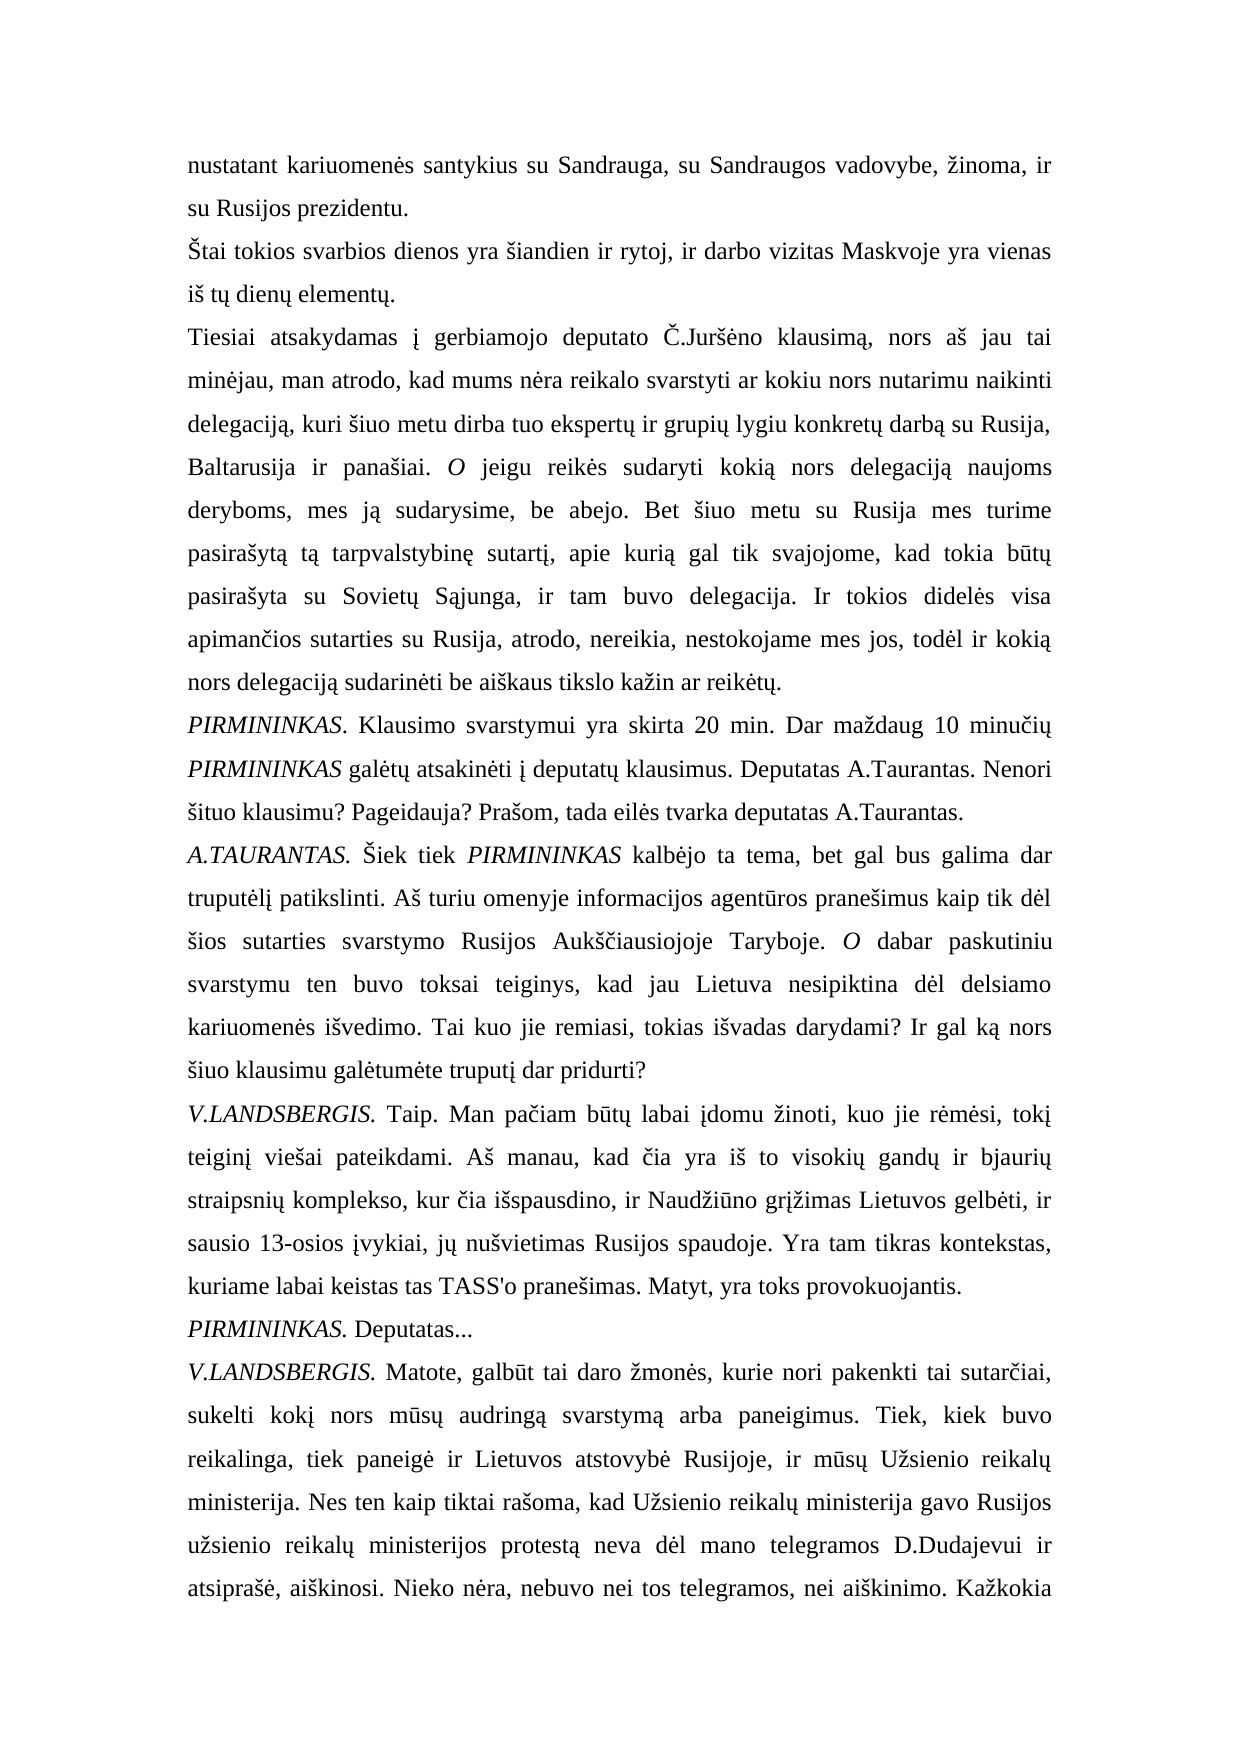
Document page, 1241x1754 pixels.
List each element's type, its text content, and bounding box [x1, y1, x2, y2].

text Štai tokios svarbios dienos yra šiandien ir rytoj, ir darbo vizitas Maskvoje yra vienas iš tų dienų elementų. [187, 236, 1053, 308]
text nustatant kariuomenės santykius su Sandrauga, su Sandraugos vadovybe, žinoma, ir su Rusijos prezidentu. [187, 150, 1053, 222]
text V.LANDSBERGIS. Matote, galbūt tai daro žmonės, kurie nori pakenkti tai sutarčiai, sukelti kokį nors mūsų audringą svarstymą arba paneigimus. Tiek, kiek buvo reikalinga, tiek paneigė ir Lietuvos atstovybė Rusijoje, ir mūsų Užsienio reikalų ministerija. Nes ten kaip tiktai rašoma, kad Užsienio reikalų ministerija gavo Rusijos užsienio reikalų ministerijos protestą neva dėl mano telegramos D.Dudajevui ir atsiprašė, aiškinosi. Nieko nėra, nebuvo nei tos telegramos, nei aiškinimo. Kažkokia [187, 1357, 1053, 1602]
text PIRMININKAS. Deputatas... [187, 1314, 1053, 1343]
text A.TAURANTAS. Šiek tiek PIRMININKAS kalbėjo ta tema, bet gal bus galima dar truputėlį patikslinti. Aš turiu omenyje informacijos agentūros pranešimus kaip tik dėl šios sutarties svarstymo Rusijos Aukščiausiojoje Taryboje. O dabar paskutiniu svarstymu ten buvo toksai teiginys, kad jau Lietuva nesipiktina dėl delsiamo kariuomenės išvedimo. Tai kuo jie remiasi, tokias išvadas darydami? Ir gal ką nors šiuo klausimu galėtumėte truputį dar pridurti? [187, 840, 1053, 1084]
text Tiesiai atsakydamas į gerbiamojo deputato Č.Juršėno klausimą, nors aš jau tai minėjau, man atrodo, kad mums nėra reikalo svarstyti ar kokiu nors nutarimu naikinti delegaciją, kuri šiuo metu dirba tuo ekspertų ir grupių lygiu konkretų darbą su Rusija, Baltarusija ir panašiai. O jeigu reikės sudaryti kokią nors delegaciją naujoms deryboms, mes ją sudarysime, be abejo. Bet šiuo metu su Rusija mes turime pasirašytą tą tarpvalstybinę sutartį, apie kurią gal tik svajojome, kad tokia būtų pasirašyta su Sovietų Sąjunga, ir tam buvo delegacija. Ir tokios didelės visa apimančios sutarties su Rusija, atrodo, nereikia, nestokojame mes jos, todėl ir kokią nors delegaciją sudarinėti be aiškaus tikslo kažin ar reikėtų. [187, 322, 1053, 696]
text V.LANDSBERGIS. Taip. Man pačiam būtų labai įdomu žinoti, kuo jie rėmėsi, tokį teiginį viešai pateikdami. Aš manau, kad čia yra iš to visokių gandų ir bjaurių straipsnių komplekso, kur čia išspausdino, ir Naudžiūno grįžimas Lietuvos gelbėti, ir sausio 13-osios įvykiai, jų nušvietimas Rusijos spaudoje. Yra tam tikras kontekstas, kuriame labai keistas tas TASS'o pranešimas. Matyt, yra toks provokuojantis. [187, 1099, 1053, 1300]
text PIRMININKAS. Klausimo svarstymui yra skirta 20 min. Dar maždaug 10 minučių PIRMININKAS galėtų atsakinėti į deputatų klausimus. Deputatas A.Taurantas. Nenori šituo klausimu? Pageidauja? Prašom, tada eilės tvarka deputatas A.Taurantas. [187, 711, 1053, 826]
